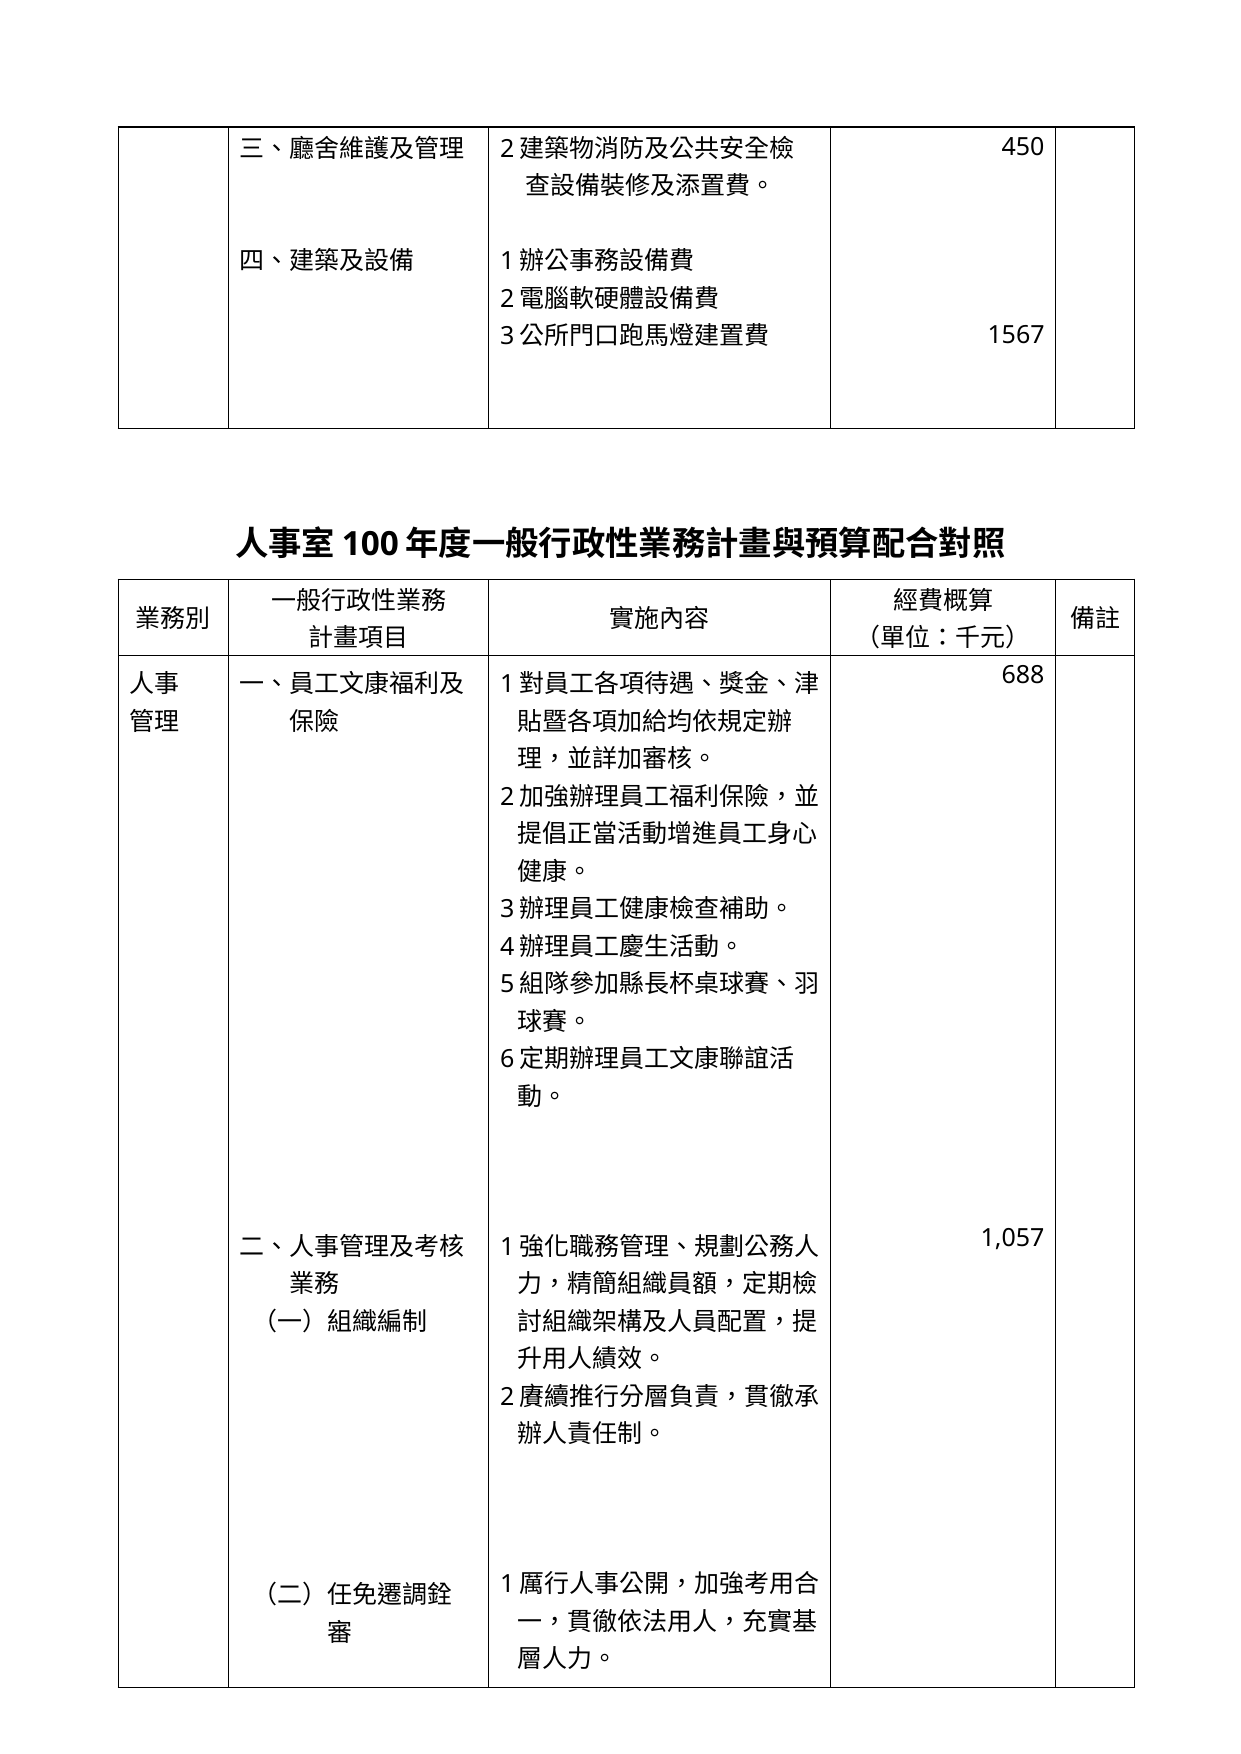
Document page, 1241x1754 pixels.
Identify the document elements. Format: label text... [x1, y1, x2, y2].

table_cell 450 1567 [831, 128, 1055, 427]
table_header 備註 [1056, 580, 1134, 654]
table_cell 2建築物消防及公共安全檢 查設備裝修及添置費。 1辦公事務設備費 2電腦軟硬體設備費 3公所門口跑馬燈建置費 [489, 128, 830, 427]
table_header 經費概算 （單位：千元） [831, 580, 1055, 654]
table_cell 一、員工文康福利及保險 二、人事管理及考核業務 （一）組織編制 （二）任免遷調銓審 [229, 656, 488, 1687]
table_cell 688 1,057 [831, 656, 1055, 1687]
table_cell [119, 128, 228, 427]
table_cell 人事 管理 [119, 656, 228, 1687]
table_header 一般行政性業務 計畫項目 [229, 580, 488, 654]
table_header 實施內容 [489, 580, 830, 654]
text 人事室100年度一般行政性業務計畫與預算配合對照 [118, 503, 1122, 578]
table_header 業務別 [119, 580, 228, 654]
table_cell [1056, 128, 1134, 427]
table_cell 三、廳舍維護及管理 四、建築及設備 [229, 128, 488, 427]
table_cell 1對員工各項待遇、獎金、津貼暨各項加給均依規定辦理，並詳加審核。 2加強辦理員工福利保險，並提倡正當活動增進員工身心健康。 3辦理員工健康檢查補助。 4辦理員工慶生活動。 5組隊參加縣長杯桌球賽、羽球賽。 6定期辦理員工文康聯誼活動。 1強化職務管理、規劃公務人力，精簡組織員額，定期檢討組織架構及人員配置，提升用人績效。 2賡續推行分層負責，貫徹承 辦人責任制。 1厲行人事公開，加強考用合一，貫徹依法用人，充實基層人力。 [489, 656, 830, 1687]
table_cell [1056, 656, 1134, 1687]
